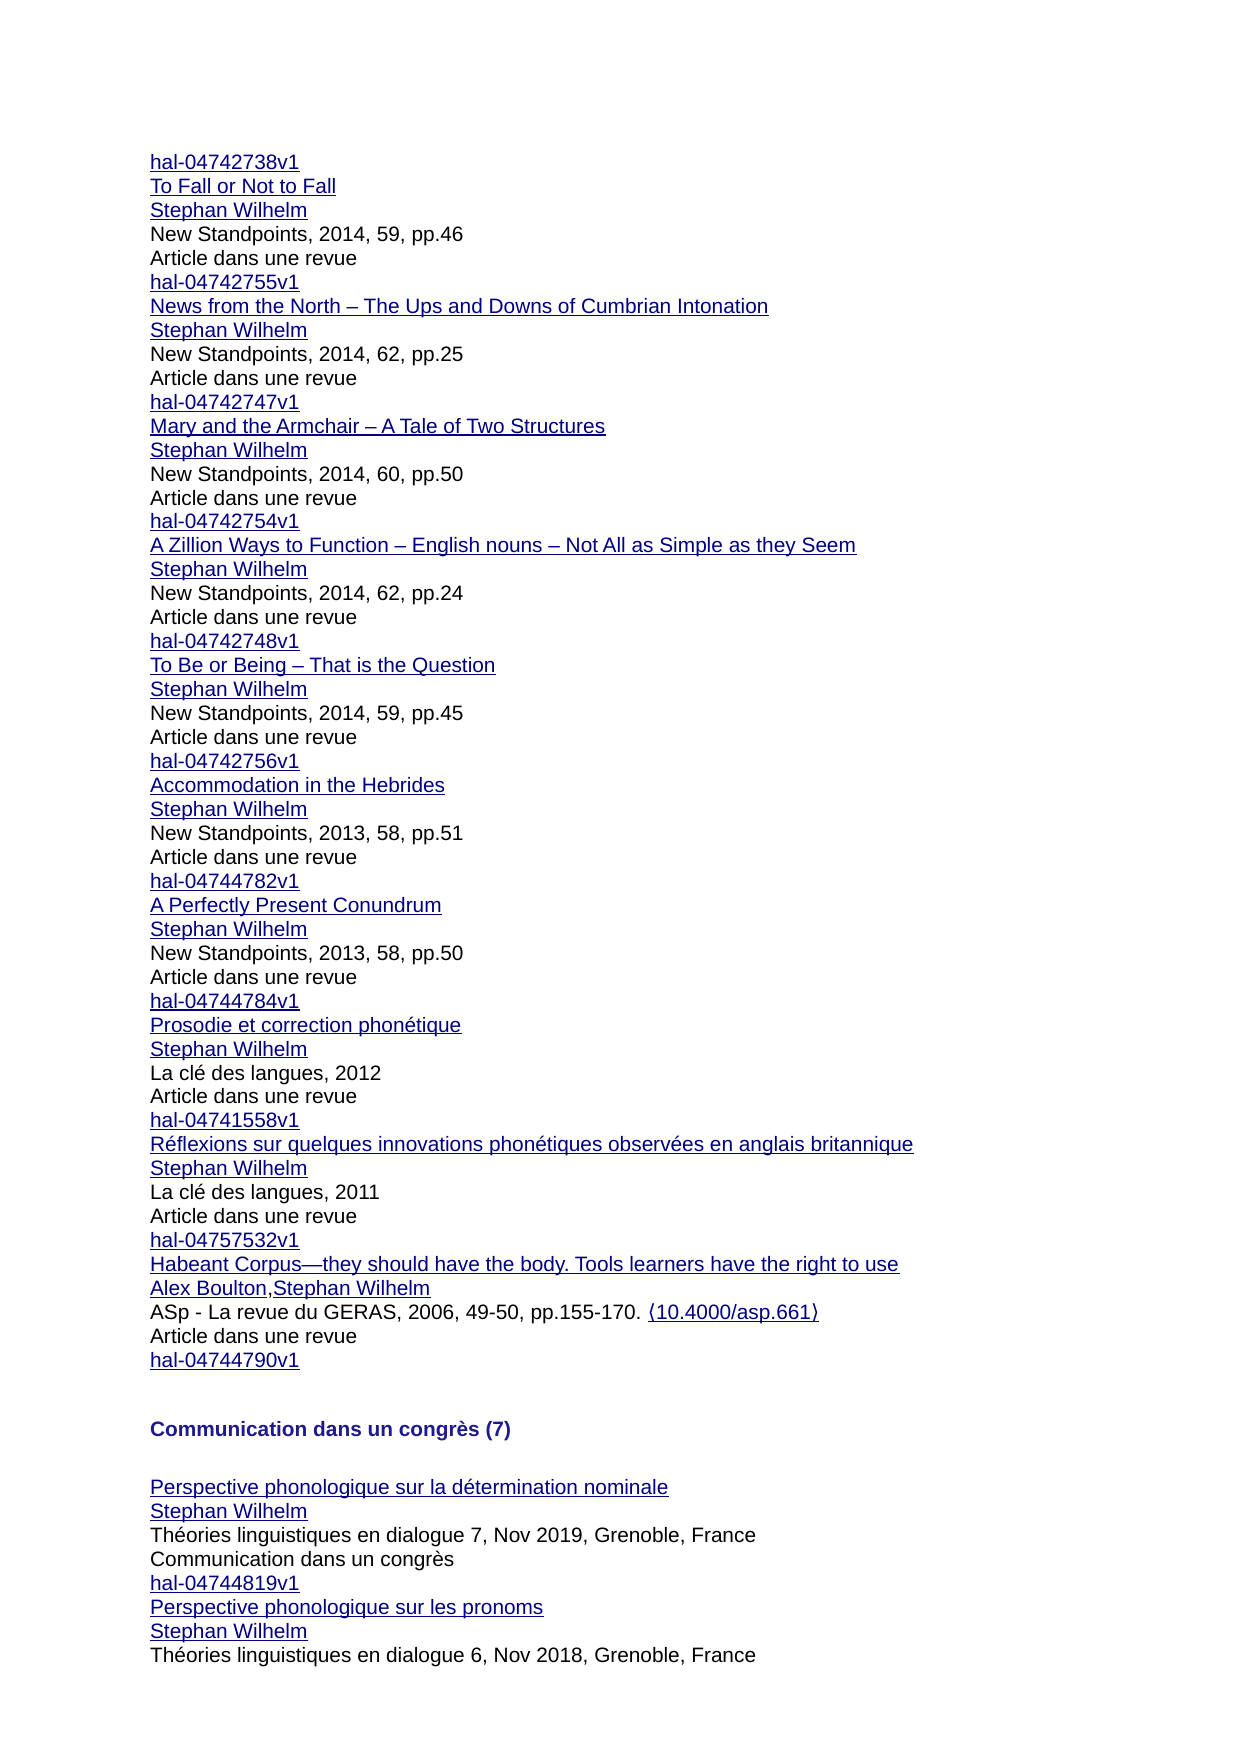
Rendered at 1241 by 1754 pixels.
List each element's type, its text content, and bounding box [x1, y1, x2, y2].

table_cell hal-04742738v1 [150, 150, 1090, 174]
subtitle Communication dans un congrès (7) [150, 1417, 1090, 1441]
table_cell Réflexions sur quelques innovations phonétiques observées en anglais britannique Stephan Wilhelm La clé des langues, 2011 Article dans une revue hal-04757532v1 [150, 1132, 1090, 1252]
table_cell A Zillion Ways to Function – English nouns – Not All as Simple as they Seem Stephan Wilhelm New Standpoints, 2014, 62, pp.24 Article dans une revue hal-04742748v1 [150, 533, 1090, 653]
table_cell News from the North – The Ups and Downs of Cumbrian Intonation Stephan Wilhelm New Standpoints, 2014, 62, pp.25 Article dans une revue hal-04742747v1 [150, 294, 1090, 413]
table_cell Habeant Corpus—they should have the body. Tools learners have the right to use Alex Boulton,Stephan Wilhelm ASp - La revue du GERAS, 2006, 49-50, pp.155-170. ⟨10.4000/asp.661⟩ Article dans une revue hal-04744790v1 [150, 1252, 1090, 1372]
table_cell Prosodie et correction phonétique Stephan Wilhelm La clé des langues, 2012 Article dans une revue hal-04741558v1 [150, 1013, 1090, 1132]
table_cell Accommodation in the Hebrides Stephan Wilhelm New Standpoints, 2013, 58, pp.51 Article dans une revue hal-04744782v1 [150, 773, 1090, 893]
table_header Perspective phonologique sur la détermination nominale Stephan Wilhelm Théories linguistiques en dialogue 7, Nov 2019, Grenoble, France Communication dans un congrès hal-04744819v1 [150, 1475, 1090, 1595]
table_cell A Perfectly Present Conundrum Stephan Wilhelm New Standpoints, 2013, 58, pp.50 Article dans une revue hal-04744784v1 [150, 893, 1090, 1012]
table_cell To Fall or Not to Fall Stephan Wilhelm New Standpoints, 2014, 59, pp.46 Article dans une revue hal-04742755v1 [150, 174, 1090, 294]
table_cell To Be or Being – That is the Question Stephan Wilhelm New Standpoints, 2014, 59, pp.45 Article dans une revue hal-04742756v1 [150, 653, 1090, 773]
table_cell Perspective phonologique sur les pronoms Stephan Wilhelm Théories linguistiques en dialogue 6, Nov 2018, Grenoble, France [150, 1595, 1090, 1667]
table_cell Mary and the Armchair – A Tale of Two Structures Stephan Wilhelm New Standpoints, 2014, 60, pp.50 Article dans une revue hal-04742754v1 [150, 414, 1090, 533]
